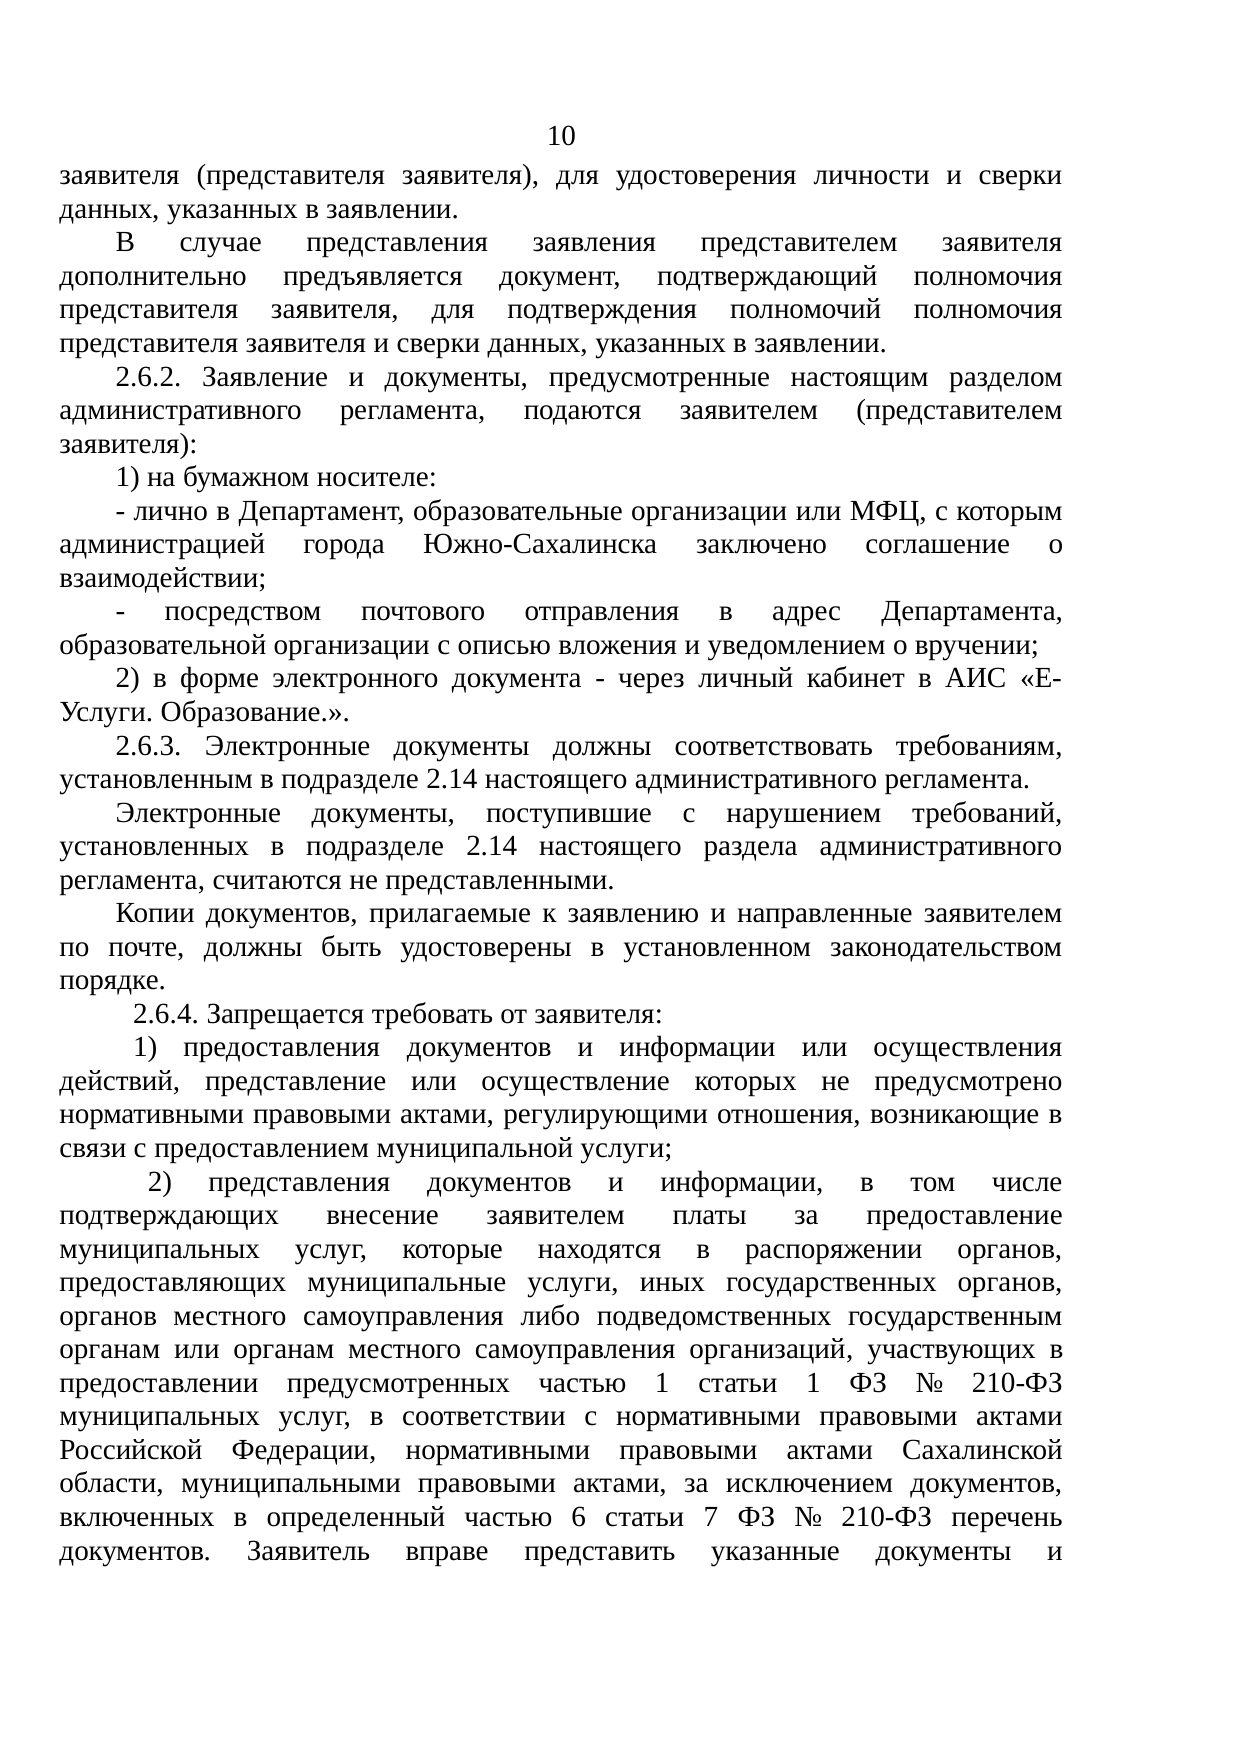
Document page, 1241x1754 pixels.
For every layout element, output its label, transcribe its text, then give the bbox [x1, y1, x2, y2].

text заявителя (представителя заявителя), для удостоверения личности и сверки данных, указанных в заявлении. [59, 158, 1063, 225]
text 1) на бумажном носителе: [59, 459, 1063, 493]
text 2.6.2. Заявление и документы, предусмотренные настоящим разделом административного регламента, подаются заявителем (представителем заявителя): [59, 359, 1063, 459]
text - посредством почтового отправления в адрес Департамента, образовательной организации с описью вложения и уведомлением о вручении; [59, 594, 1063, 661]
text Электронные документы, поступившие с нарушением требований, установленных в подразделе 2.14 настоящего раздела административного регламента, считаются не представленными. [59, 795, 1063, 896]
text 2) представления документов и информации, в том числе подтверждающих внесение заявителем платы за предоставление муниципальных услуг, которые находятся в распоряжении органов, предоставляющих муниципальные услуги, иных государственных органов, органов местного самоуправления либо подведомственных государственным органам или органам местного самоуправления организаций, участвующих в предоставлении предусмотренных частью 1 статьи 1 ФЗ № 210-ФЗ муниципальных услуг, в соответствии с нормативными правовыми актами Российской Федерации, нормативными правовыми актами Сахалинской области, муниципальными правовыми актами, за исключением документов, включенных в определенный частью 6 статьи 7 ФЗ № 210-ФЗ перечень документов. Заявитель вправе представить указанные документы и [59, 1164, 1063, 1566]
text Копии документов, прилагаемые к заявлению и направленные заявителем по почте, должны быть удостоверены в установленном законодательством порядке. [59, 896, 1063, 996]
text 2.6.3. Электронные документы должны соответствовать требованиям, установленным в подразделе 2.14 настоящего административного регламента. [59, 728, 1063, 795]
text 2.6.4. Запрещается требовать от заявителя: [59, 996, 1063, 1030]
text В случае представления заявления представителем заявителя дополнительно предъявляется документ, подтверждающий полномочия представителя заявителя, для подтверждения полномочий полномочия представителя заявителя и сверки данных, указанных в заявлении. [59, 225, 1063, 359]
text 1) предоставления документов и информации или осуществления действий, представление или осуществление которых не предусмотрено нормативными правовыми актами, регулирующими отношения, возникающие в связи с предоставлением муниципальной услуги; [59, 1030, 1063, 1164]
text - лично в Департамент, образовательные организации или МФЦ, с которым администрацией города Южно-Сахалинска заключено соглашение о взаимодействии; [59, 493, 1063, 594]
text 2) в форме электронного документа - через личный кабинет в АИС «Е-Услуги. Образование.». [59, 661, 1063, 728]
